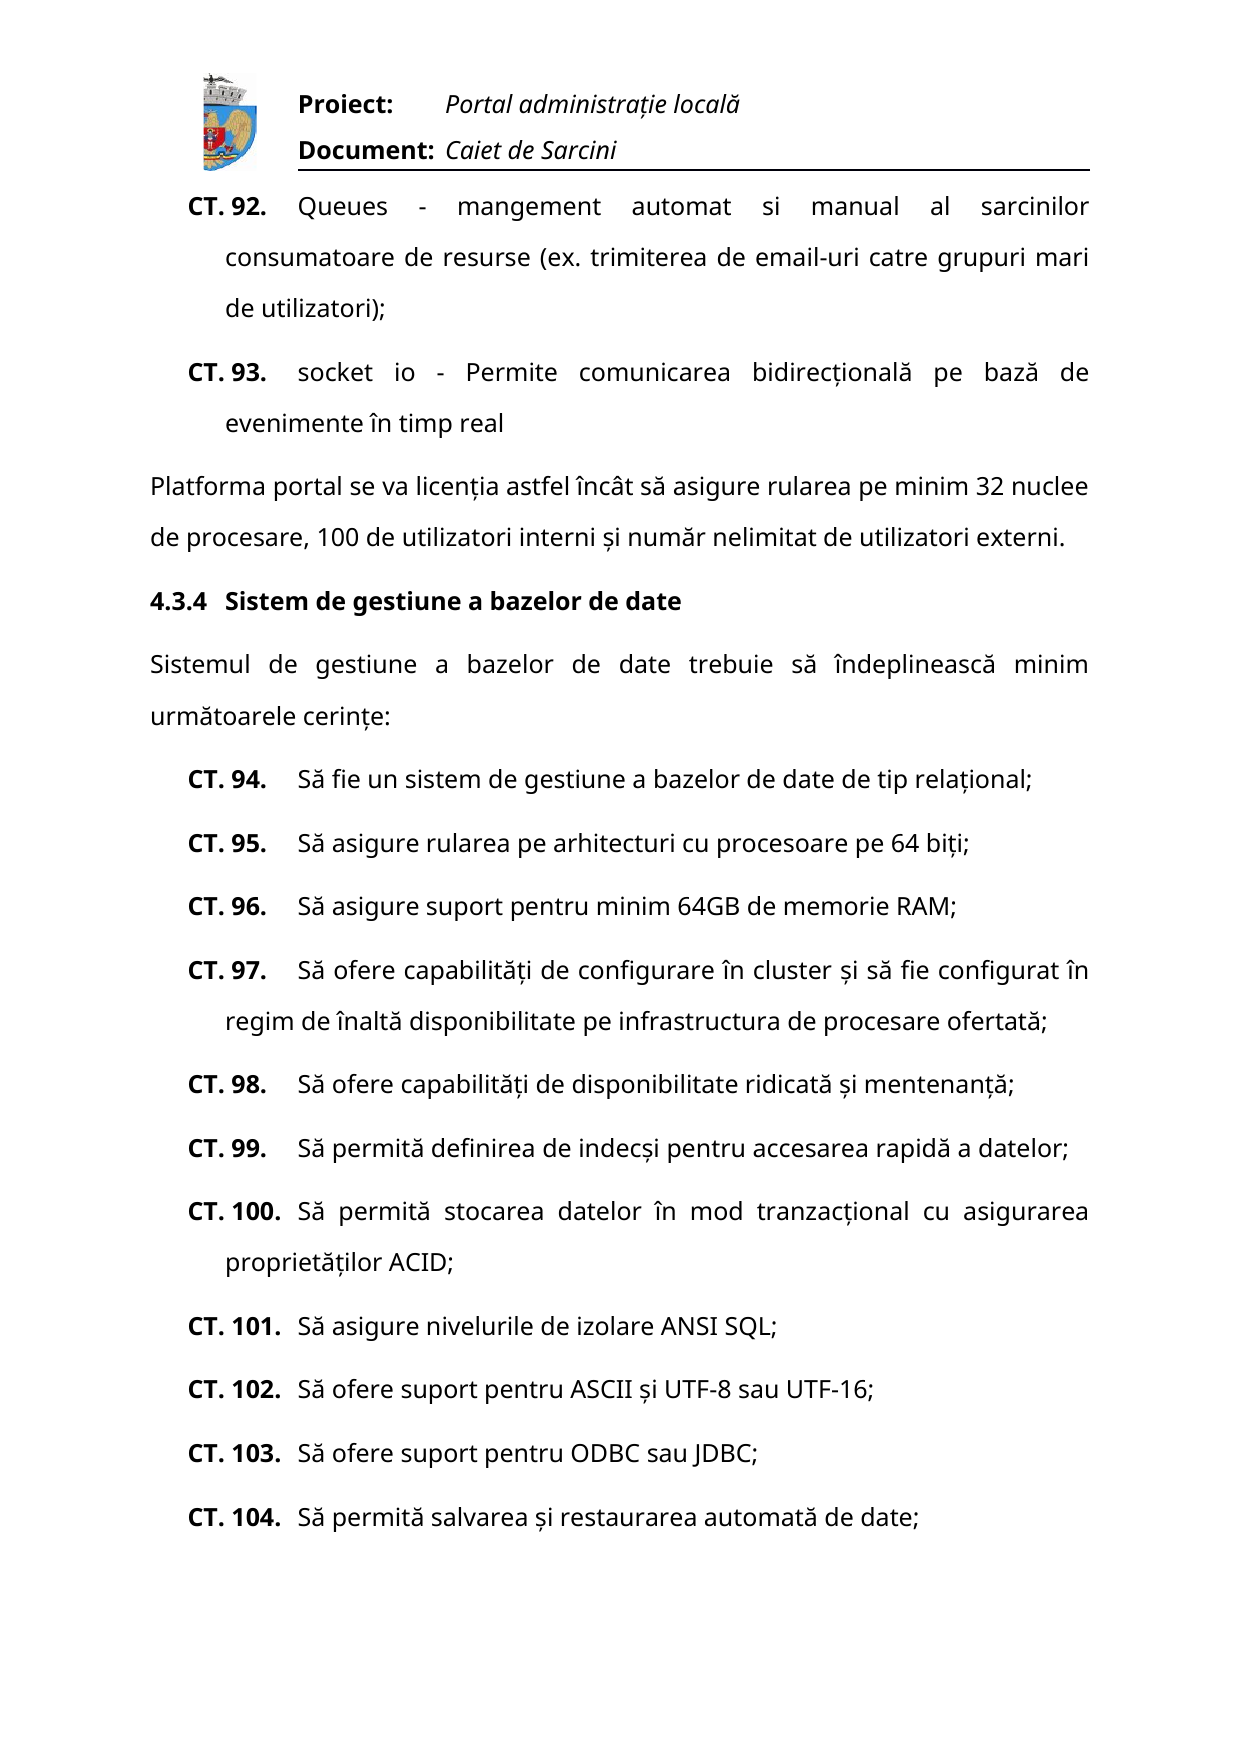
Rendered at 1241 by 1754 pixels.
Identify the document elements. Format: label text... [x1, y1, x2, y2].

list Queues - mangement automat si manual al sarcinilor consumatoare de resurse (ex. trimiterea de email-uri catre grupuri mari de utilizatori); [187, 189, 1090, 325]
list Să asigure rularea pe arhitecturi cu procesoare pe 64 biți; [187, 825, 1090, 859]
list Să ofere suport pentru ASCII și UTF-8 sau UTF-16; [187, 1372, 1090, 1406]
list Să ofere suport pentru ODBC sau JDBC; [187, 1436, 1090, 1470]
list Să asigure suport pentru minim 64GB de memorie RAM; [187, 889, 1090, 923]
list Să permită definirea de indecși pentru accesarea rapidă a datelor; [187, 1130, 1090, 1164]
list Să ofere capabilități de configurare în cluster și să fie configurat în regim de înaltă disponibilitate pe infrastructura de procesare ofertată; [187, 952, 1090, 1037]
list Să asigure nivelurile de izolare ANSI SQL; [187, 1308, 1090, 1343]
list Să ofere capabilități de disponibilitate ridicată și mentenanță; [187, 1067, 1090, 1101]
list Să fie un sistem de gestiune a bazelor de date de tip relațional; [187, 762, 1090, 796]
text Sistemul de gestiune a bazelor de date trebuie să îndeplinească minim următoarele cerințe: [150, 647, 1090, 732]
list Să permită salvarea și restaurarea automată de date; [187, 1499, 1090, 1533]
subtitle Sistem de gestiune a bazelor de date [150, 583, 1090, 618]
list socket io - Permite comunicarea bidirecțională pe bază de evenimente în timp real [187, 354, 1090, 439]
list Să permită stocarea datelor în mod tranzacțional cu asigurarea proprietăților ACID; [187, 1194, 1090, 1279]
text Platforma portal se va licenția astfel încât să asigure rularea pe minim 32 nuclee de procesare, 100 de utilizatori interni și număr nelimitat de utilizatori externi. [150, 469, 1090, 554]
